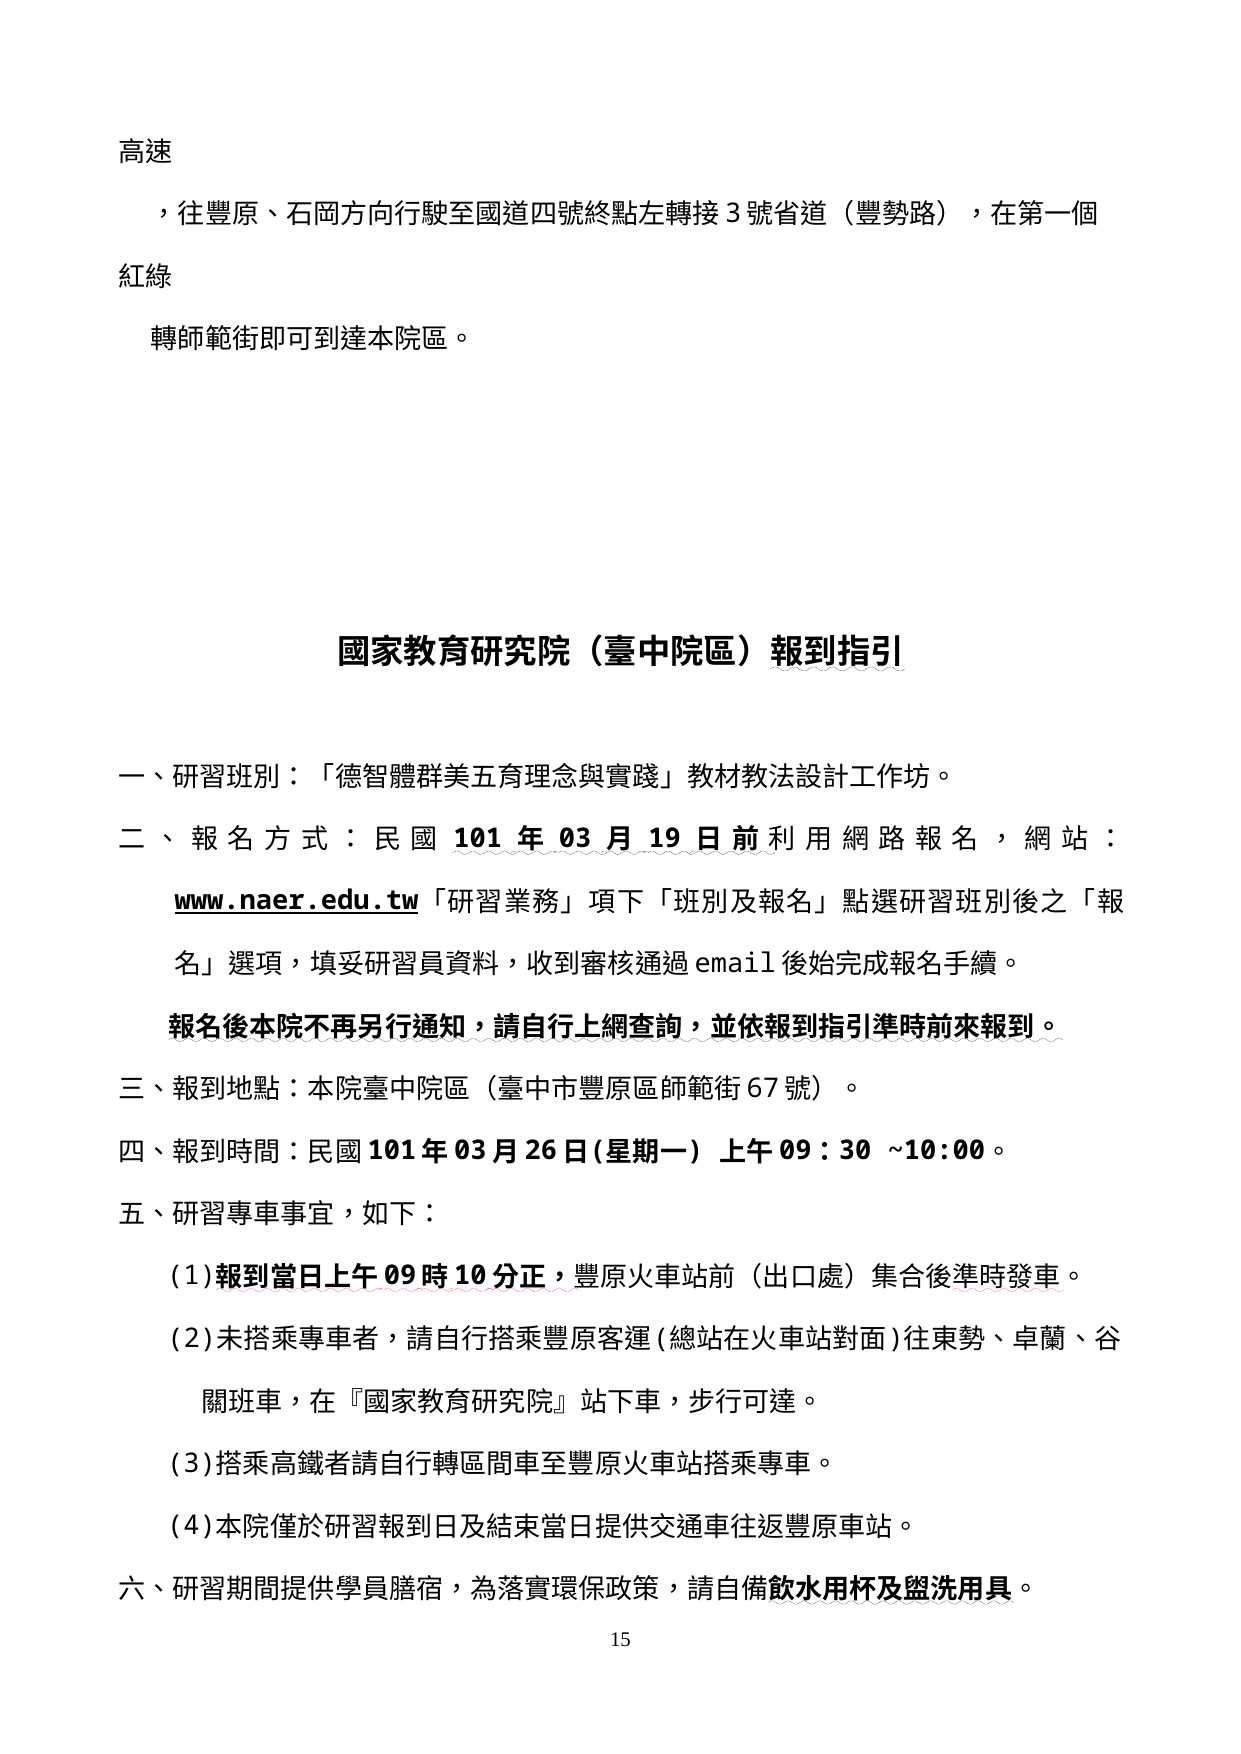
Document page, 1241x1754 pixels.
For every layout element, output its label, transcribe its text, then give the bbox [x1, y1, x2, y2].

text 六、研習期間提供學員膳宿，為落實環保政策，請自備飲水用杯及盥洗用具。 [118, 1545, 1122, 1608]
text 五、研習專車事宜，如下： [118, 1170, 1122, 1233]
text (4)本院僅於研習報到日及結束當日提供交通車往返豐原車站。 [118, 1483, 1122, 1545]
text 二、報名方式：民國101年03月19日前利用網路報名，網站：www.naer.edu.tw「研習業務」項下「班別及報名」點選研習班別後之「報名」選項，填妥研習員資料，收到審核通過email後始完成報名手續。 [118, 795, 1126, 983]
text 高速 [118, 108, 1122, 170]
text 三、報到地點：本院臺中院區（臺中市豐原區師範街67號）。 [118, 1045, 1122, 1108]
text 四、報到時間：民國101年03月26日(星期一) 上午09：30 ~10:00。 [118, 1108, 1122, 1170]
text ，往豐原、石岡方向行駛至國道四號終點左轉接3號省道（豐勢路），在第一個紅綠 [118, 170, 1122, 295]
text 報名後本院不再另行通知，請自行上網查詢，並依報到指引準時前來報到。 [168, 983, 1126, 1045]
text (2)未搭乘專車者，請自行搭乘豐原客運(總站在火車站對面)往東勢、卓蘭、谷關班車，在『國家教育研究院』站下車，步行可達。 [118, 1295, 1122, 1420]
text (3)搭乘高鐵者請自行轉區間車至豐原火車站搭乘專車。 [118, 1420, 1122, 1483]
text 轉師範街即可到達本院區。 [118, 295, 1122, 358]
text 一、研習班別：「德智體群美五育理念與實踐」教材教法設計工作坊。 [118, 733, 1122, 795]
text (1)報到當日上午09時10分正，豐原火車站前（出口處）集合後準時發車。 [118, 1233, 1122, 1295]
text 國家教育研究院（臺中院區）報到指引 [118, 608, 1122, 670]
